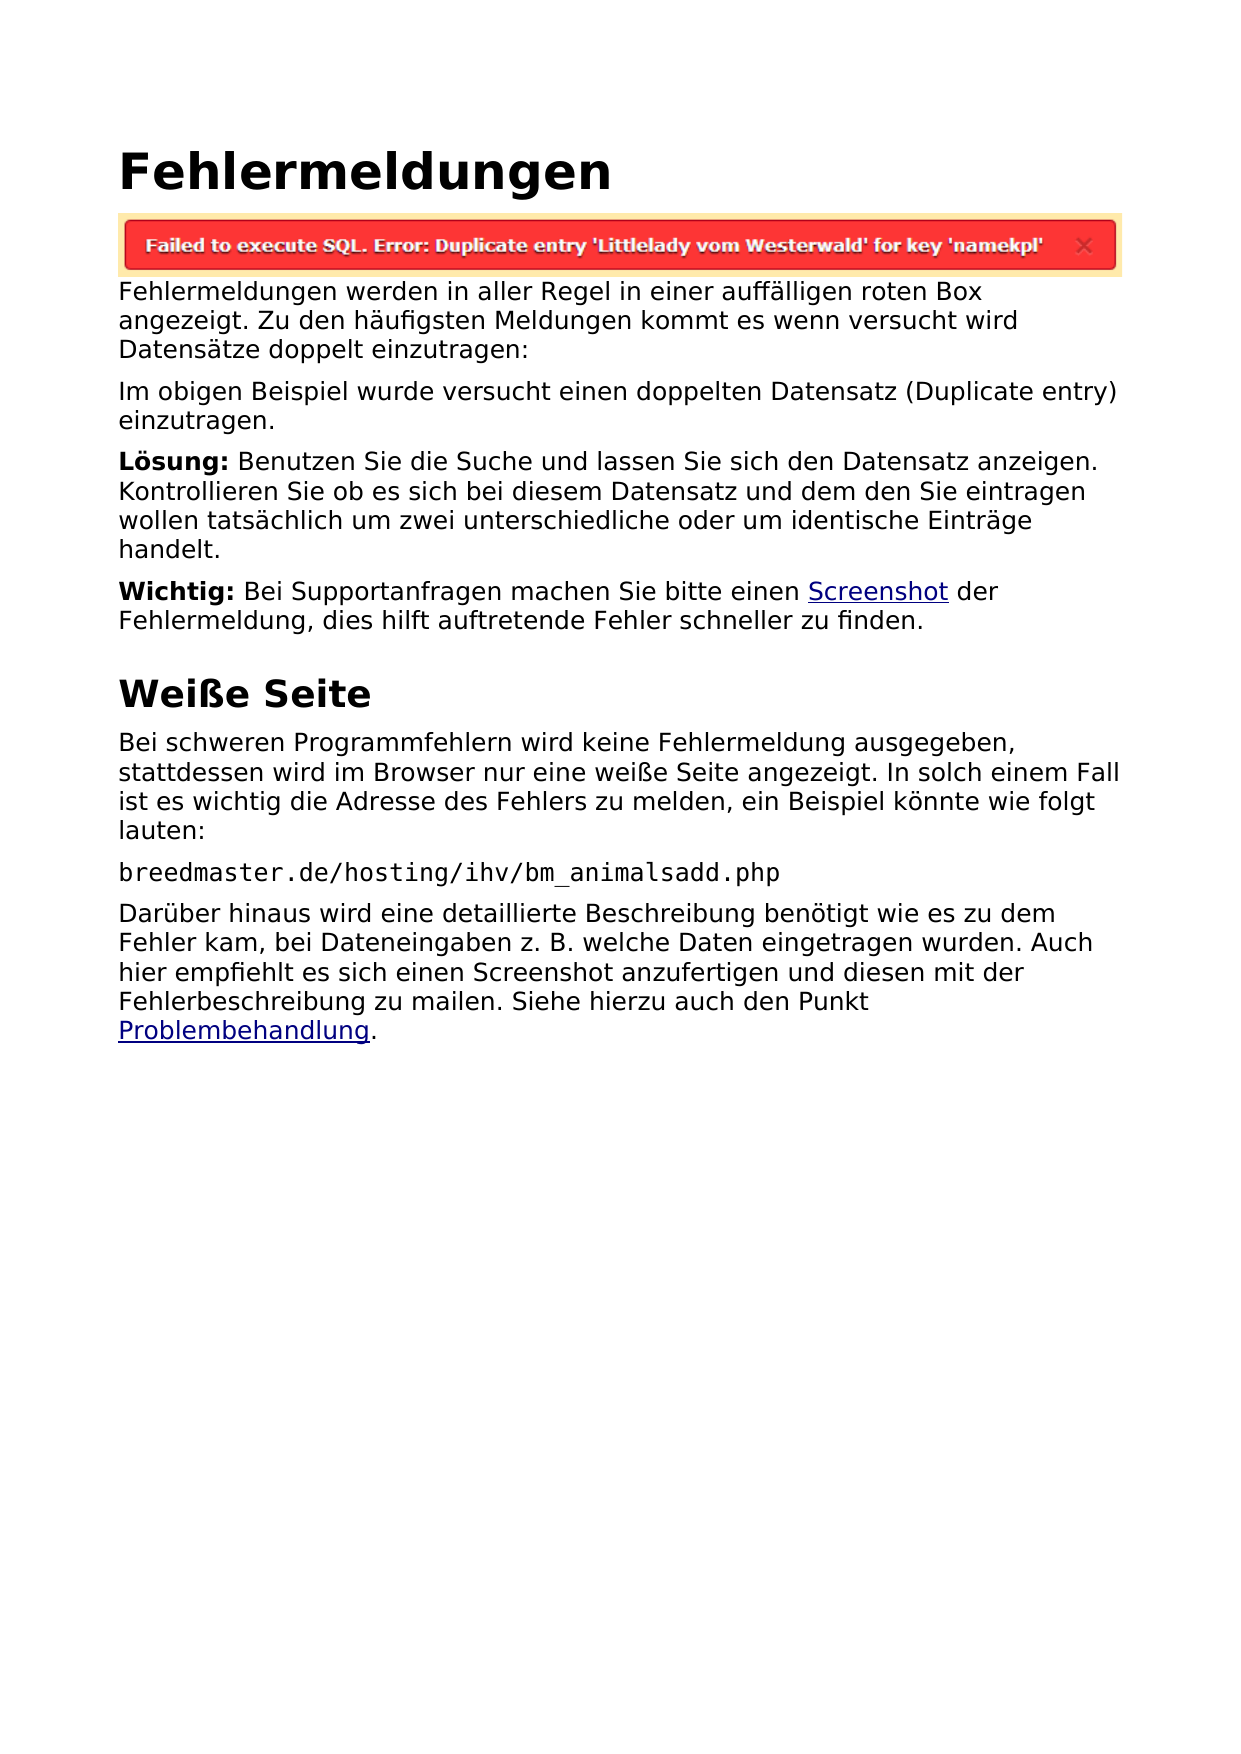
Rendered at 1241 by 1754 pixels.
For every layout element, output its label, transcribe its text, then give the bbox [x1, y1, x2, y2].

subtitle Fehlermeldungen [118, 143, 1122, 201]
text Im obigen Beispiel wurde versucht einen doppelten Datensatz (Duplicate entry) einzutragen. [118, 377, 1122, 435]
subtitle Weiße Seite [118, 672, 1122, 716]
text breedmaster.de/hosting/ihv/bm_animalsadd.php [118, 858, 1122, 887]
picture [118, 213, 1123, 277]
text Darüber hinaus wird eine detaillierte Beschreibung benötigt wie es zu dem Fehler kam, bei Dateneingaben z. B. welche Daten eingetragen wurden. Auch hier empfiehlt es sich einen Screenshot anzufertigen und diesen mit der Fehlerbeschreibung zu mailen. Siehe hierzu auch den Punkt Problembehandlung. [118, 899, 1122, 1045]
text Wichtig: Bei Supportanfragen machen Sie bitte einen Screenshot der Fehlermeldung, dies hilft auftretende Fehler schneller zu finden. [118, 577, 1122, 635]
text Bei schweren Programmfehlern wird keine Fehlermeldung ausgegeben, stattdessen wird im Browser nur eine weiße Seite angezeigt. In solch einem Fall ist es wichtig die Adresse des Fehlers zu melden, ein Beispiel könnte wie folgt lauten: [118, 729, 1122, 845]
text Lösung: Benutzen Sie die Suche und lassen Sie sich den Datensatz anzeigen. Kontrollieren Sie ob es sich bei diesem Datensatz und dem den Sie eintragen wollen tatsächlich um zwei unterschiedliche oder um identische Einträge handelt. [118, 447, 1122, 564]
text Fehlermeldungen werden in aller Regel in einer auffälligen roten Box angezeigt. Zu den häufigsten Meldungen kommt es wenn versucht wird Datensätze doppelt einzutragen: [118, 277, 1122, 364]
